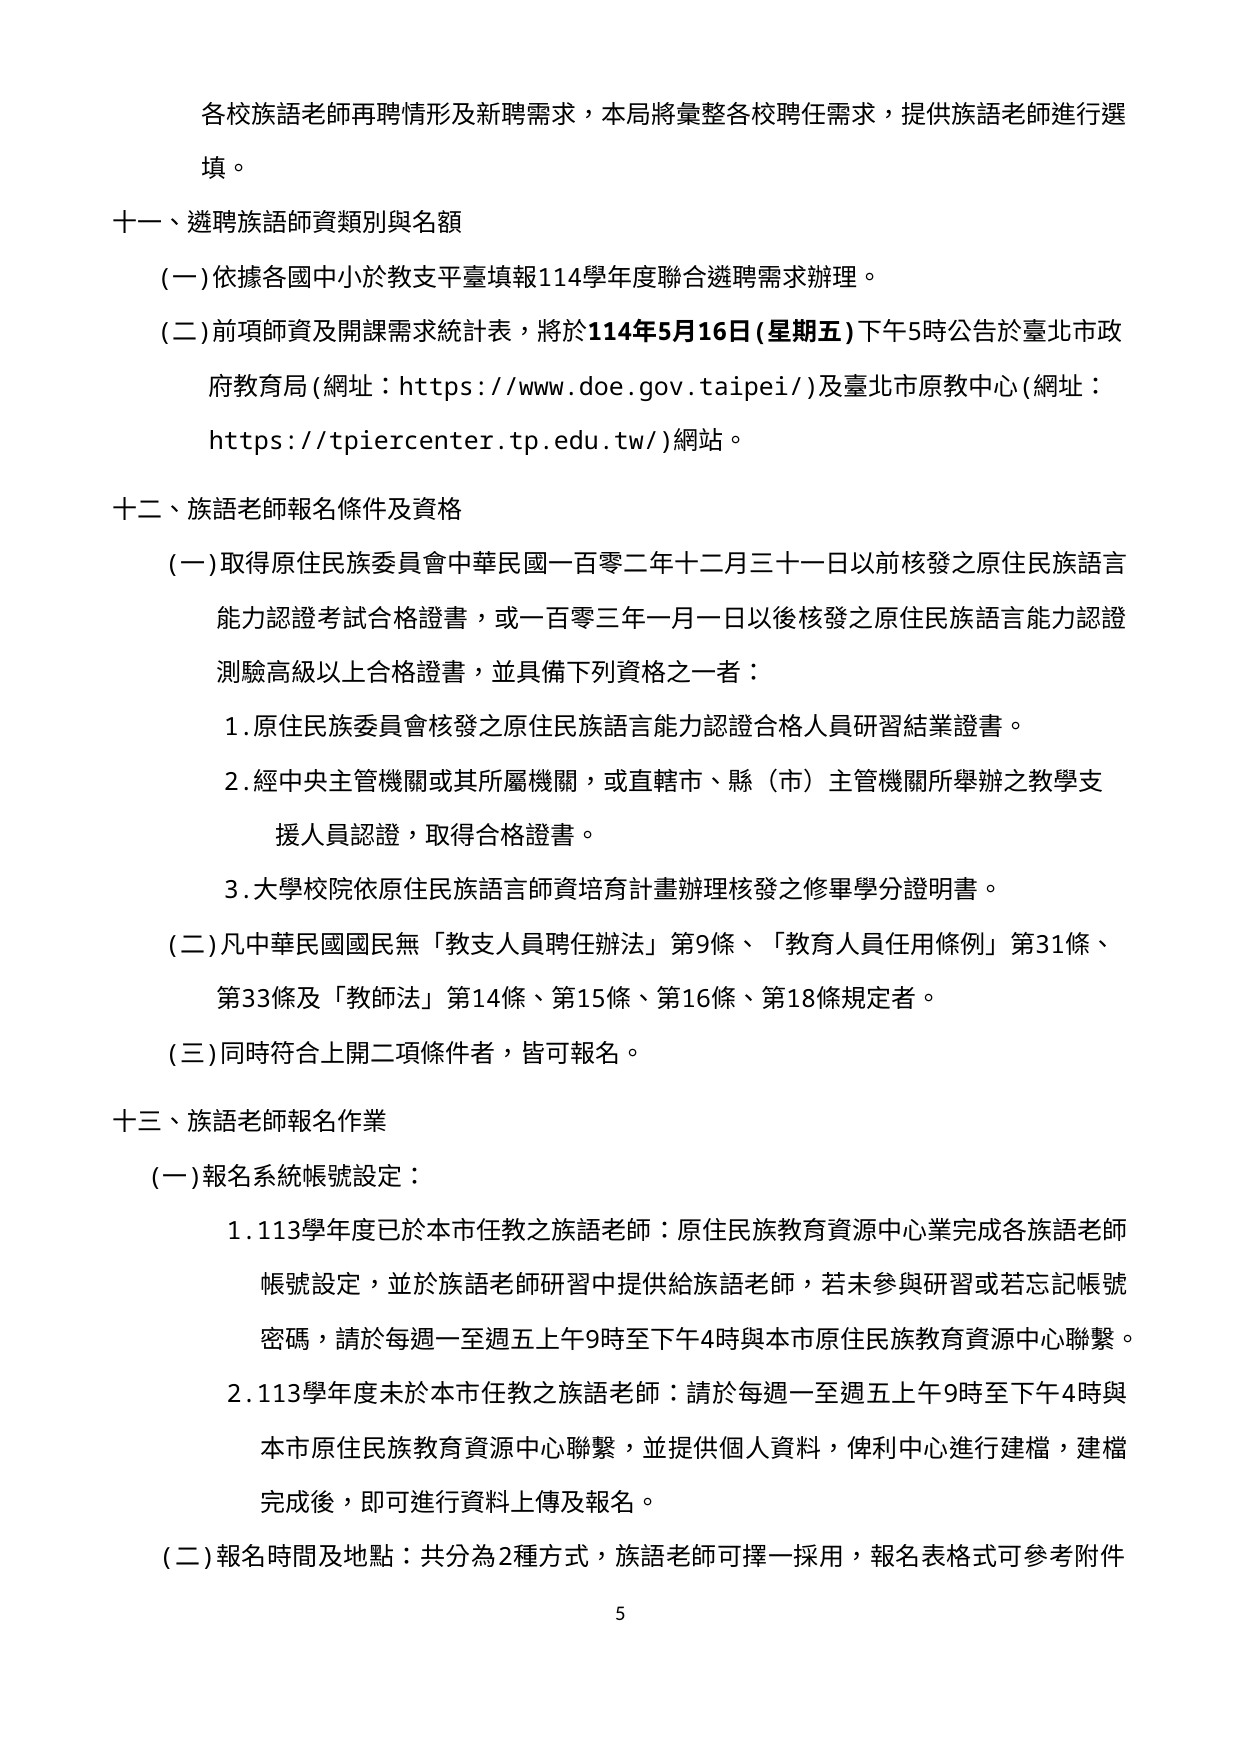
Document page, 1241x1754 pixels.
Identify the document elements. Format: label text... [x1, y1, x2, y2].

text (三)同時符合上開二項條件者，皆可報名。 [165, 1033, 1128, 1069]
text 3.大學校院依原住民族語言師資培育計畫辦理核發之修畢學分證明書。 [224, 870, 1128, 906]
text (一)依據各國中小於教支平臺填報114學年度聯合遴聘需求辦理。 [157, 257, 1128, 293]
text 十三、族語老師報名作業 [112, 1102, 1128, 1138]
text (二)前項師資及開課需求統計表，將於114年5月16日(星期五)下午5時公告於臺北市政府教育局(網址：https://www.doe.gov.taipei/)及臺北市原教中心(網址：https://tpiercenter.tp.edu.tw/)網站。 [157, 312, 1128, 457]
text (一)取得原住民族委員會中華民國一百零二年十二月三十一日以前核發之原住民族語言能力認證考試合格證書，或一百零三年一月一日以後核發之原住民族語言能力認證測驗高級以上合格證書，並具備下列資格之一者： [165, 544, 1128, 689]
text (二)報名時間及地點：共分為2種方式，族語老師可擇一採用，報名表格式可參考附件 [112, 1537, 1128, 1573]
text 2.113學年度未於本市任教之族語老師：請於每週一至週五上午9時至下午4時與本市原住民族教育資源中心聯繫，並提供個人資料，俾利中心進行建檔，建檔完成後，即可進行資料上傳及報名。 [226, 1374, 1128, 1519]
text 十一、遴聘族語師資類別與名額 [112, 203, 1128, 239]
text 1.113學年度已於本市任教之族語老師：原住民族教育資源中心業完成各族語老師帳號設定，並於族語老師研習中提供給族語老師，若未參與研習或若忘記帳號密碼，請於每週一至週五上午9時至下午4時與本市原住民族教育資源中心聯繫。 [226, 1211, 1128, 1356]
text 十二、族語老師報名條件及資格 [112, 489, 1128, 526]
text 2.經中央主管機關或其所屬機關，或直轄市、縣（市）主管機關所舉辦之教學支援人員認證，取得合格證書。 [224, 761, 1128, 852]
text (一)報名系統帳號設定： [148, 1156, 1128, 1192]
text 1.原住民族委員會核發之原住民族語言能力認證合格人員研習結業證書。 [224, 707, 1128, 743]
text 請各校於教支平臺(網址：https://tpnlt.tp.edu.tw/)完成114學年度族語老師遴聘需求填報(系統操作路徑：教支平臺登入→原住民遴選需求→新增遴選需求)，並將附件1「聯合遴聘需求調查表」核章掃描檔上傳至教支平臺，以利本局瞭解本市各校族語老師再聘情形及新聘需求，本局將彙整各校聘任需求，提供族語老師進行選填。 [201, 94, 1128, 185]
text (二)凡中華民國國民無「教支人員聘任辦法」第9條、「教育人員任用條例」第31條、第33條及「教師法」第14條、第15條、第16條、第18條規定者。 [165, 924, 1128, 1015]
